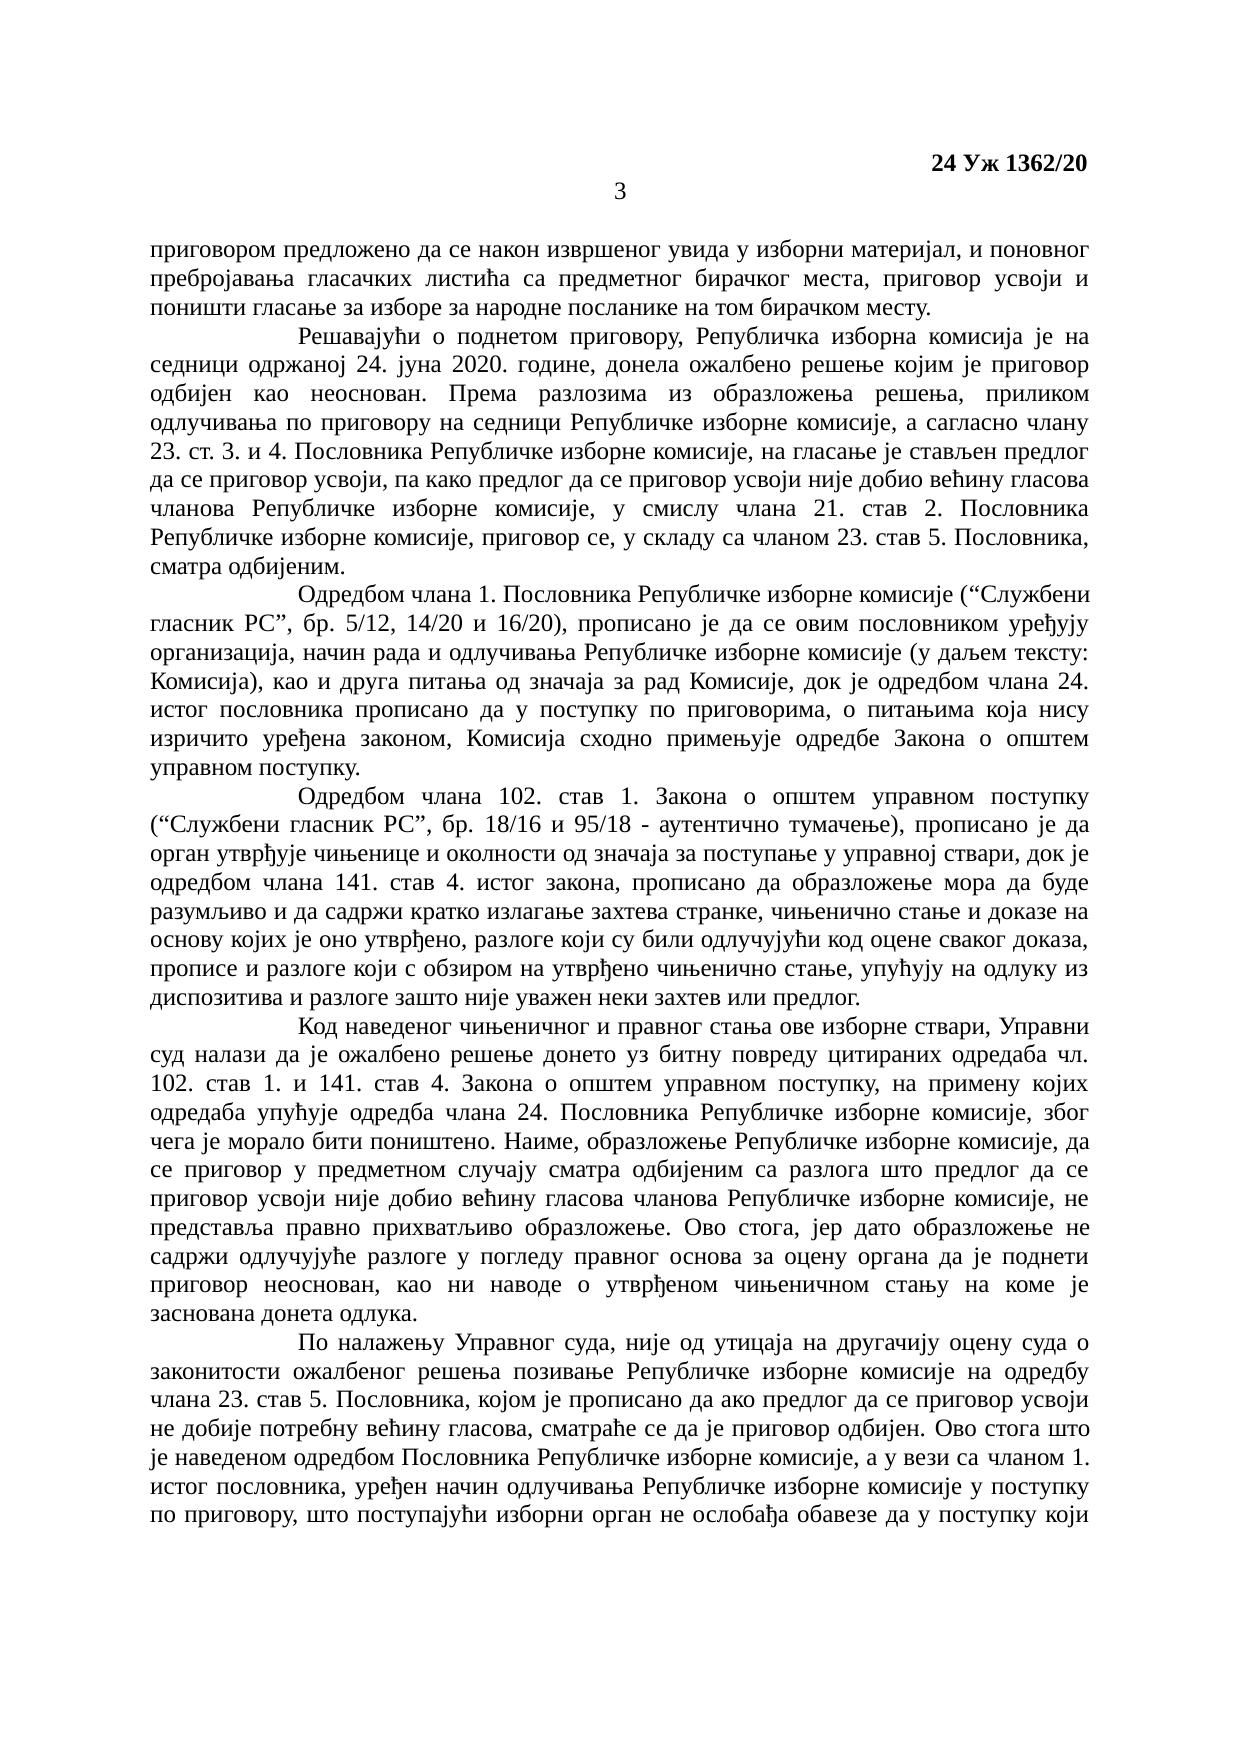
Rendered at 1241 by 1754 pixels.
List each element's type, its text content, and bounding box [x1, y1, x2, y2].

text Код наведеног чињеничног и правног стања ове изборне ствари, Управни суд налази да је ожалбено решење донето уз битну повреду цитираних одредаба чл. 102. став 1. и 141. став 4. Закона о општем управном поступку, на примену којих одредаба упућује одредба члана 24. Пословника Републичке изборне комисије, због чега је морало бити поништено. Наиме, образложење Републичке изборне комисије, да се приговор у предметном случају сматра одбијеним са разлога што предлог да се приговор усвоји није добио већину гласова чланова Републичке изборне комисије, не представља правно прихватљиво образложење. Ово стога, јер дато образложење не садржи одлучујуће разлоге у погледу правног основа за оцену органа да је поднети приговор неоснован, као ни наводе о утврђеном чињеничном стању на коме је заснована донета одлука. [150, 1011, 1090, 1327]
text приговором предложено да се након извршеног увида у изборни материјал, и поновног пребројавања гласачких листића са предметног бирачког места, приговор усвоји и поништи гласање за изборе за народне посланике на том бирачком месту. [150, 234, 1090, 321]
text По налажењу Управног суда, није од утицаја на другачију оцену суда о законитости ожалбеног решења позивање Републичке изборне комисије на одредбу члана 23. став 5. Пословника, којом је прописано да ако предлог да се приговор усвоји не добије потребну већину гласова, сматраће се да је приговор одбијен. Ово стога што је наведеном одредбом Пословника Републичке изборне комисије, а у вези са чланом 1. истог пословника, уређен начин одлучивања Републичке изборне комисије у поступку по приговору, што поступајући изборни орган не ослобађа обавезе да у поступку који [150, 1327, 1090, 1528]
text Одредбом члана 102. став 1. Закона о општем управном поступку (“Службени гласник РС”, бр. 18/16 и 95/18 - аутентично тумачење), прописано је да орган утврђује чињенице и околности од значаја за поступање у управној ствари, док је одредбом члана 141. став 4. истог закона, прописано да образложење мора да буде разумљиво и да садржи кратко излагање захтева странке, чињенично стање и доказе на основу којих је оно утврђено, разлоге који су били одлучујући код оцене сваког доказа, прописе и разлоге који с обзиром на утврђено чињенично стање, упућују на одлуку из диспозитива и разлоге зашто није уважен неки захтев или предлог. [150, 781, 1090, 1011]
text Решавајући о поднетом приговору, Републичка изборна комисија је на седници одржаној 24. јуна 2020. године, донела ожалбено решење којим је приговор одбијен као неоснован. Према разлозима из образложења решења, приликом одлучивања по приговору на седници Републичке изборне комисије, а сагласно члану 23. ст. 3. и 4. Пословника Републичке изборне комисије, на гласање је стављен предлог да се приговор усвоји, па како предлог да се приговор усвоји није добио већину гласова чланова Републичке изборне комисије, у смислу члана 21. став 2. Пословника Републичке изборне комисије, приговор се, у складу са чланом 23. став 5. Пословника, сматра одбијеним. [150, 321, 1090, 579]
text Одредбом члана 1. Пословника Републичке изборне комисије (“Службени гласник РС”, бр. 5/12, 14/20 и 16/20), прописано је да се овим пословником уређују организација, начин рада и одлучивања Републичке изборне комисије (у даљем тексту: Комисија), као и друга питања од значаја за рад Комисије, док је одредбом члана 24. истог пословника прописано да у поступку по приговорима, о питањима која нису изричито уређена законом, Комисија сходно примењује одредбе Закона о општем управном поступку. [150, 579, 1090, 781]
